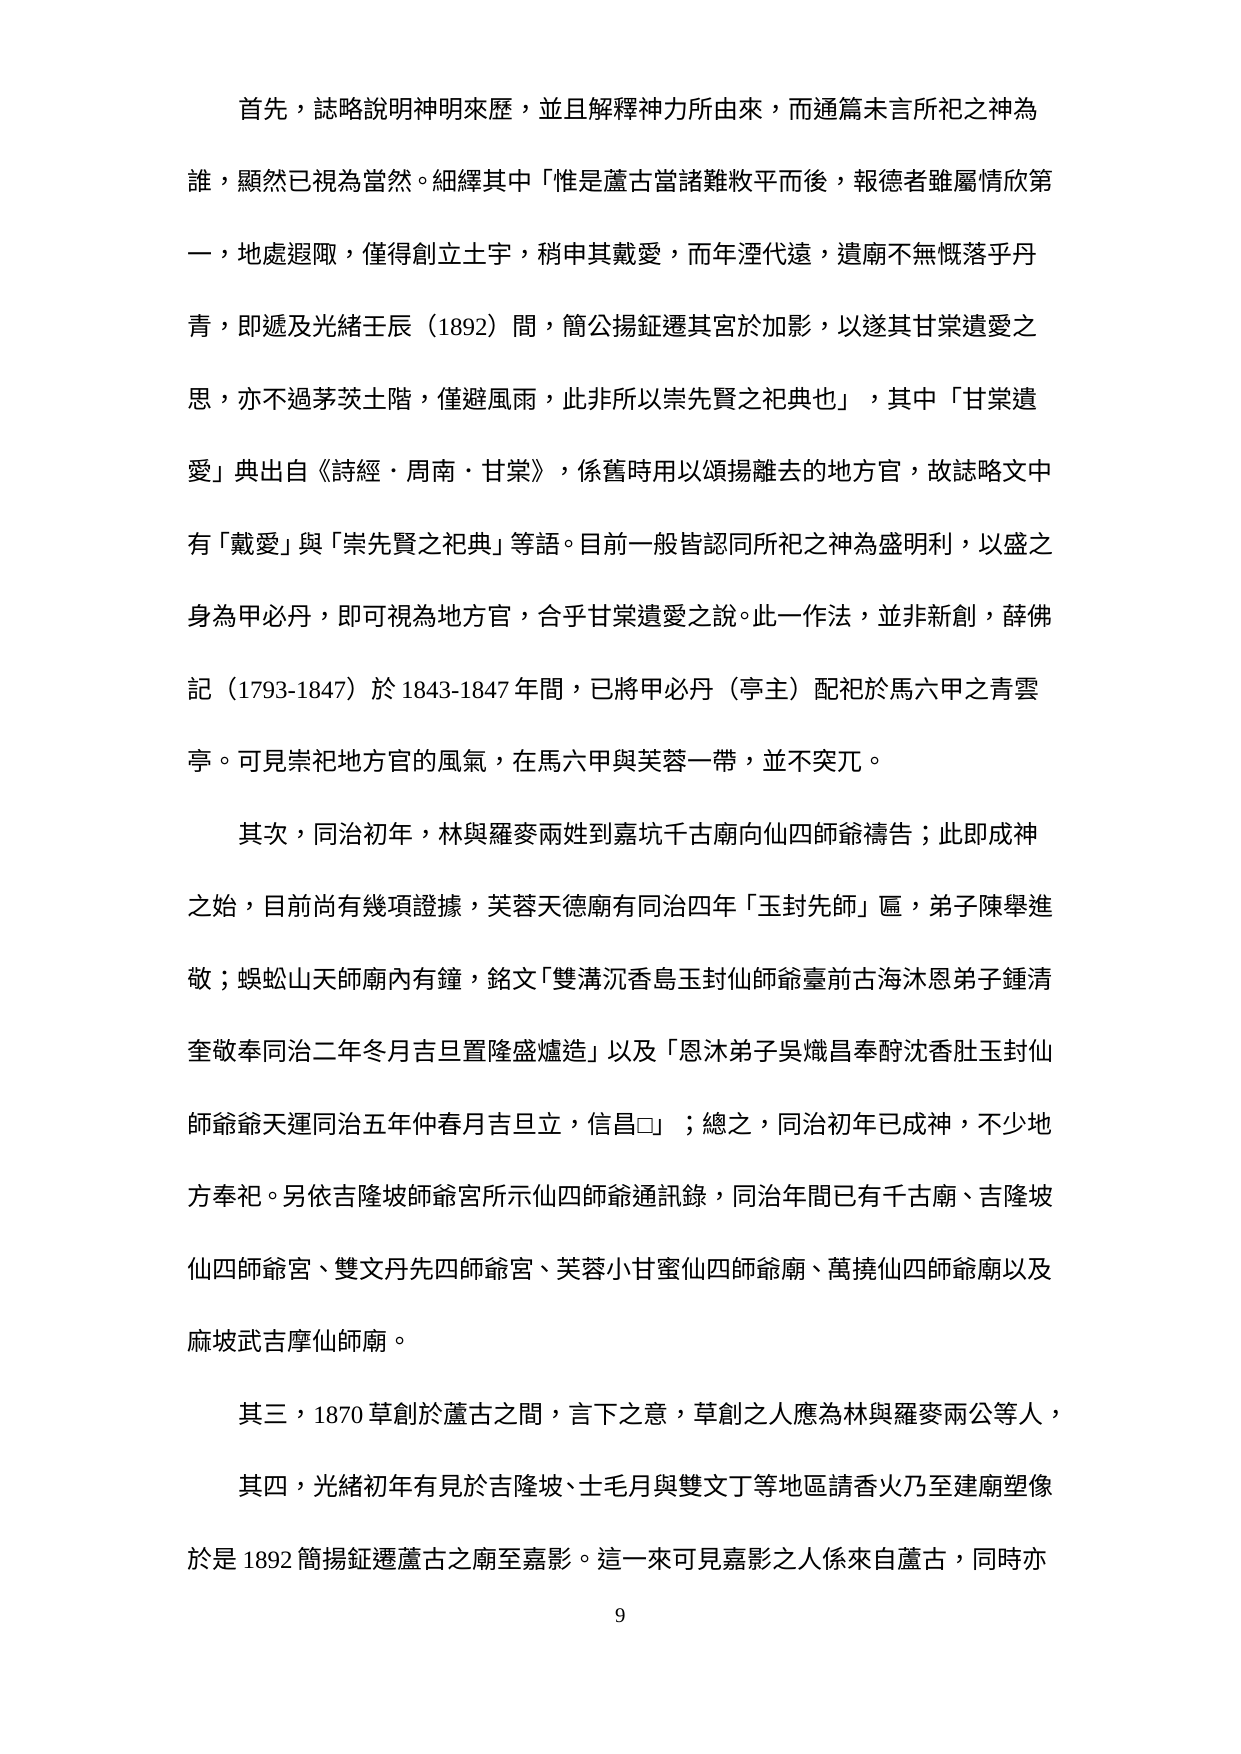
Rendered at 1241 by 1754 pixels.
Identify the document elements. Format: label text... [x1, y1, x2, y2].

text 其次，同治初年，林與羅麥兩姓到嘉坑千古廟向仙四師爺禱告；此即成神之始，目前尚有幾項證據，芙蓉天德廟有同治四年「玉封先師」匾，弟子陳舉進敬；蜈蚣山天師廟內有鐘，銘文「雙溝沉香島玉封仙師爺臺前古海沐恩弟子鍾清奎敬奉同治二年冬月吉旦置隆盛爐造」以及「恩沐弟子吳熾昌奉酧沈香肚玉封仙師爺爺天運同治五年仲春月吉旦立，信昌□」；總之，同治初年已成神，不少地方奉祀。另依吉隆坡師爺宮所示仙四師爺通訊錄，同治年間已有千古廟、吉隆坡仙四師爺宮、雙文丹先四師爺宮、芙蓉小甘蜜仙四師爺廟、萬撓仙四師爺廟以及麻坡武吉摩仙師廟。 [187, 814, 1053, 1358]
text 其三，1870草創於蘆古之間，言下之意，草創之人應為林與羅麥兩公等人， [187, 1394, 1053, 1431]
text 其四，光緒初年有見於吉隆坡、士毛月與雙文丁等地區請香火乃至建廟塑像，於是1892簡揚鉦遷蘆古之廟至嘉影。這一來可見嘉影之人係來自蘆古，同時亦可知，村人認為既已請香火並建廟在先，故毋須再請，遷廟即可。 [187, 1467, 1053, 1576]
text 首先，誌略說明神明來歷，並且解釋神力所由來，而通篇未言所祀之神為誰，顯然已視為當然。細繹其中「惟是蘆古當諸難敉平而後，報德者雖屬情欣第一，地處遐陬，僅得創立土宇，稍申其戴愛，而年湮代遠，遺廟不無慨落乎丹青，即遞及光緒壬辰（1892）間，簡公揚鉦遷其宮於加影，以遂其甘棠遺愛之思，亦不過茅茨土階，僅避風雨，此非所以崇先賢之祀典也」，其中「甘棠遺愛」典出自《詩經．周南．甘棠》，係舊時用以頌揚離去的地方官，故誌略文中有「戴愛」與「崇先賢之祀典」等語。目前一般皆認同所祀之神為盛明利，以盛之身為甲必丹，即可視為地方官，合乎甘棠遺愛之說。此一作法，並非新創，薛佛記（1793-1847）於1843-1847年間，已將甲必丹（亭主）配祀於馬六甲之青雲亭。可見崇祀地方官的風氣，在馬六甲與芙蓉一帶，並不突兀。 [187, 89, 1053, 778]
